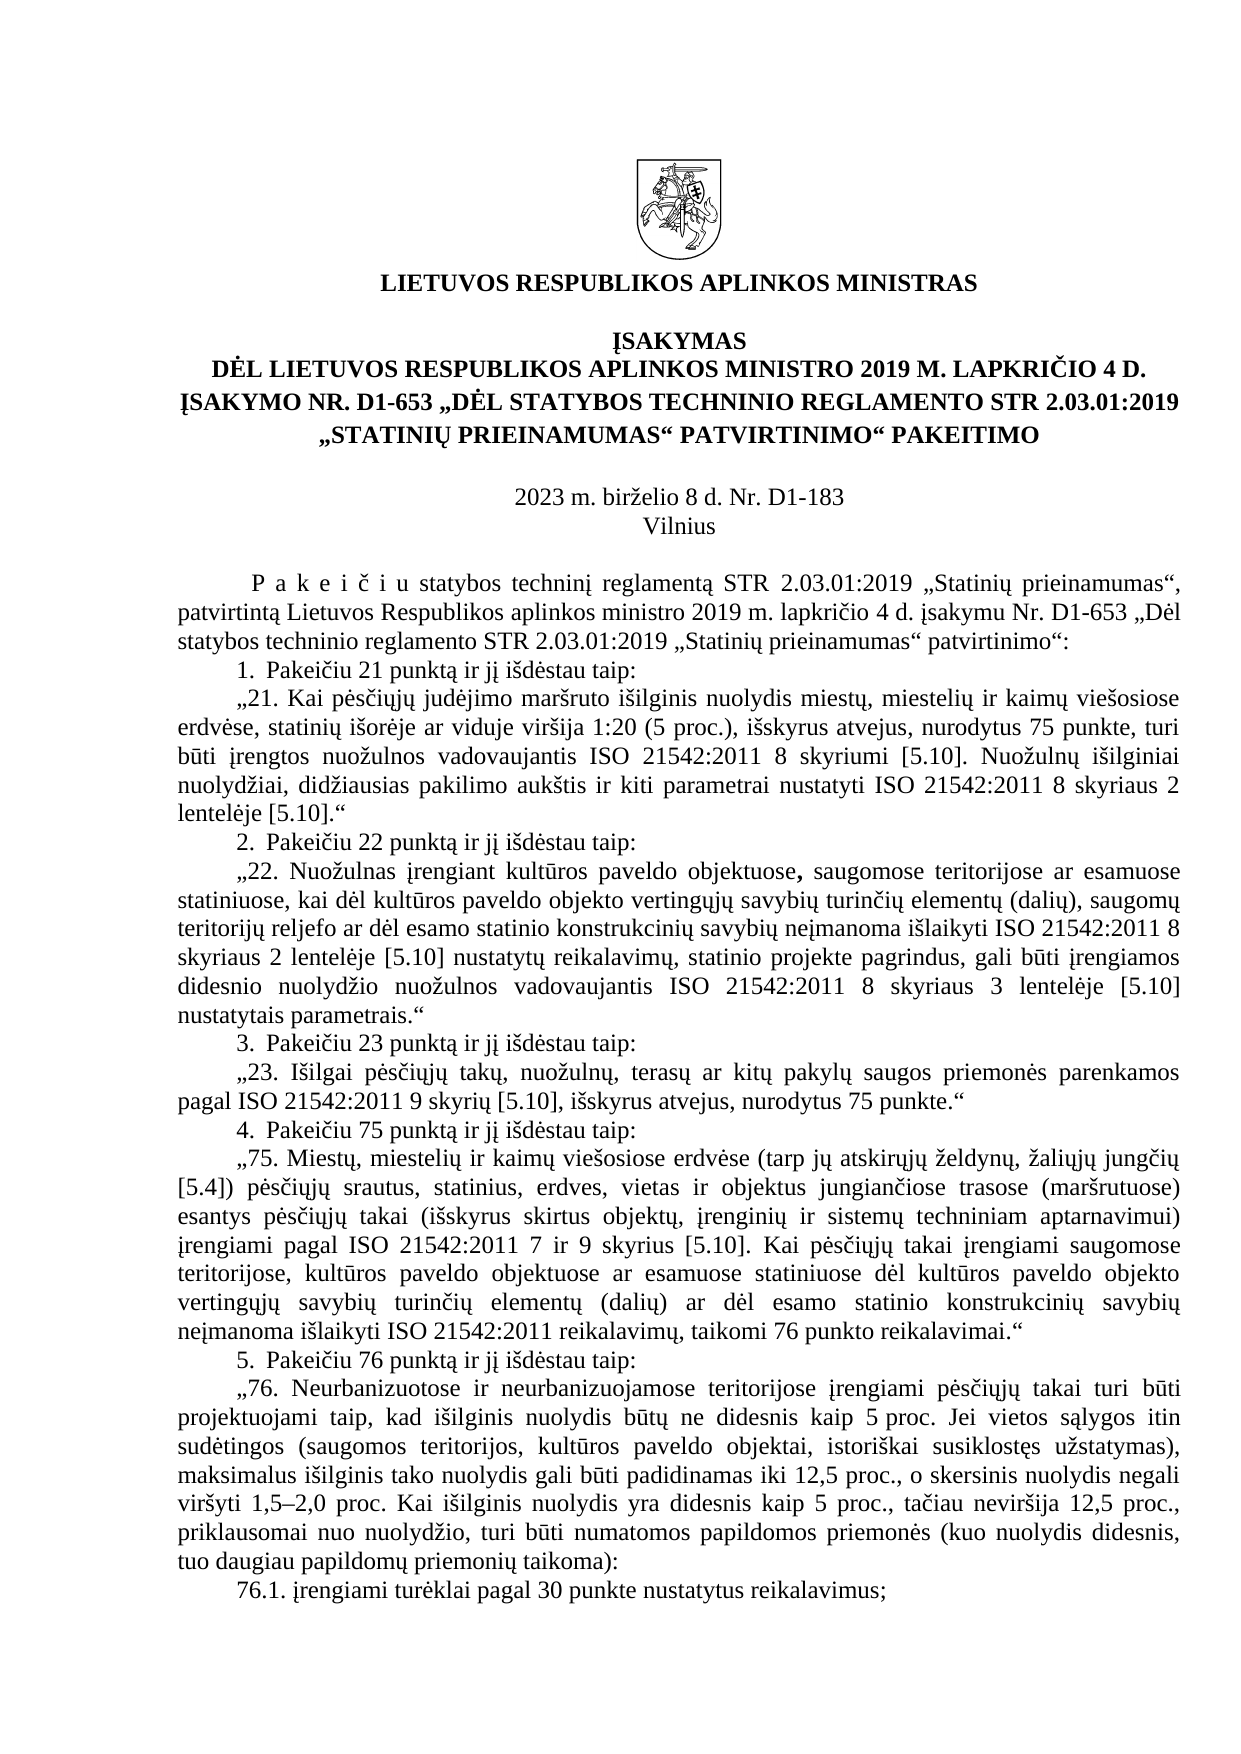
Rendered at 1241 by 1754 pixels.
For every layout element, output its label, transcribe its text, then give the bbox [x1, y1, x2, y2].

text 3. Pakeičiu 23 punktą ir jį išdėstau taip: [177, 1028, 1181, 1057]
text „23. Išilgai pėsčiųjų takų, nuožulnų, terasų ar kitų pakylų saugos priemonės parenkamos pagal ISO 21542:2011 9 skyrių [5.10], išskyrus atvejus, nurodytus 75 punkte.“ [177, 1057, 1181, 1115]
text „75. Miestų, miestelių ir kaimų viešosiose erdvėse (tarp jų atskirųjų želdynų, žaliųjų jungčių [5.4]) pėsčiųjų srautus, statinius, erdves, vietas ir objektus jungiančiose trasose (maršrutuose) esantys pėsčiųjų takai (išskyrus skirtus objektų, įrenginių ir sistemų techniniam aptarnavimui) įrengiami pagal ISO 21542:2011 7 ir 9 skyrius [5.10]. Kai pėsčiųjų takai įrengiami saugomose teritorijose, kultūros paveldo objektuose ar esamuose statiniuose dėl kultūros paveldo objekto vertingųjų savybių turinčių elementų (dalių) ar dėl esamo statinio konstrukcinių savybių neįmanoma išlaikyti ISO 21542:2011 reikalavimų, taikomi 76 punkto reikalavimai.“ [177, 1143, 1181, 1345]
text LIETUVOS RESPUBLIKOS APLINKOS MINISTRAS [177, 268, 1181, 297]
text 2. Pakeičiu 22 punktą ir jį išdėstau taip: [177, 827, 1181, 856]
text 4. Pakeičiu 75 punktą ir jį išdėstau taip: [177, 1115, 1181, 1143]
text „21. Kai pėsčiųjų judėjimo maršruto išilginis nuolydis miestų, miestelių ir kaimų viešosiose erdvėse, statinių išorėje ar viduje viršija 1:20 (5 proc.), išskyrus atvejus, nurodytus 75 punkte, turi būti įrengtos nuožulnos vadovaujantis ISO 21542:2011 8 skyriumi [5.10]. Nuožulnų išilginiai nuolydžiai, didžiausias pakilimo aukštis ir kiti parametrai nustatyti ISO 21542:2011 8 skyriaus 2 lentelėje [5.10].“ [177, 683, 1181, 827]
text DĖL LIETUVOS RESPUBLIKOS APLINKOS MINISTRO 2019 M. lapkričio 4 D. ĮSAKYMO NR. D1-653 „DĖL STATYBOS TECHNINIO REGLAMENTO STR 2.03.01:2019 „statinių prieinamumas“ PATVIRTINIMO“ PAKEITIMO [177, 354, 1181, 449]
text 5. Pakeičiu 76 punktą ir jį išdėstau taip: [177, 1345, 1181, 1373]
text „76. Neurbanizuotose ir neurbanizuojamose teritorijose įrengiami pėsčiųjų takai turi būti projektuojami taip, kad išilginis nuolydis būtų ne didesnis kaip 5 proc. Jei vietos sąlygos itin sudėtingos (saugomos teritorijos, kultūros paveldo objektai, istoriškai susiklostęs užstatymas), maksimalus išilginis tako nuolydis gali būti padidinamas iki 12,5 proc., o skersinis nuolydis negali viršyti 1,5–2,0 proc. Kai išilginis nuolydis yra didesnis kaip 5 proc., tačiau neviršija 12,5 proc., priklausomai nuo nuolydžio, turi būti numatomos papildomos priemonės (kuo nuolydis didesnis, tuo daugiau papildomų priemonių taikoma): [177, 1373, 1181, 1575]
text 1. Pakeičiu 21 punktą ir jį išdėstau taip: [177, 655, 1181, 683]
text ĮSAKYMAS [177, 326, 1181, 354]
text Vilnius [177, 511, 1181, 540]
text „22. Nuožulnas įrengiant kultūros paveldo objektuose, saugomose teritorijose ar esamuose statiniuose, kai dėl kultūros paveldo objekto vertingųjų savybių turinčių elementų (dalių), saugomų teritorijų reljefo ar dėl esamo statinio konstrukcinių savybių neįmanoma išlaikyti ISO 21542:2011 8 skyriaus 2 lentelėje [5.10] nustatytų reikalavimų, statinio projekte pagrindus, gali būti įrengiamos didesnio nuolydžio nuožulnos vadovaujantis ISO 21542:2011 8 skyriaus 3 lentelėje [5.10] nustatytais parametrais.“ [177, 856, 1181, 1028]
text P a k e i č i u statybos techninį reglamentą STR 2.03.01:2019 „Statinių prieinamumas“, patvirtintą Lietuvos Respublikos aplinkos ministro 2019 m. lapkričio 4 d. įsakymu Nr. D1-653 „Dėl statybos techninio reglamento STR 2.03.01:2019 „Statinių prieinamumas“ patvirtinimo“: [177, 568, 1181, 655]
text 2023 m. birželio 8 d. Nr. D1-183 [177, 482, 1181, 511]
text 76.1. įrengiami turėklai pagal 30 punkte nustatytus reikalavimus; [177, 1575, 1181, 1603]
